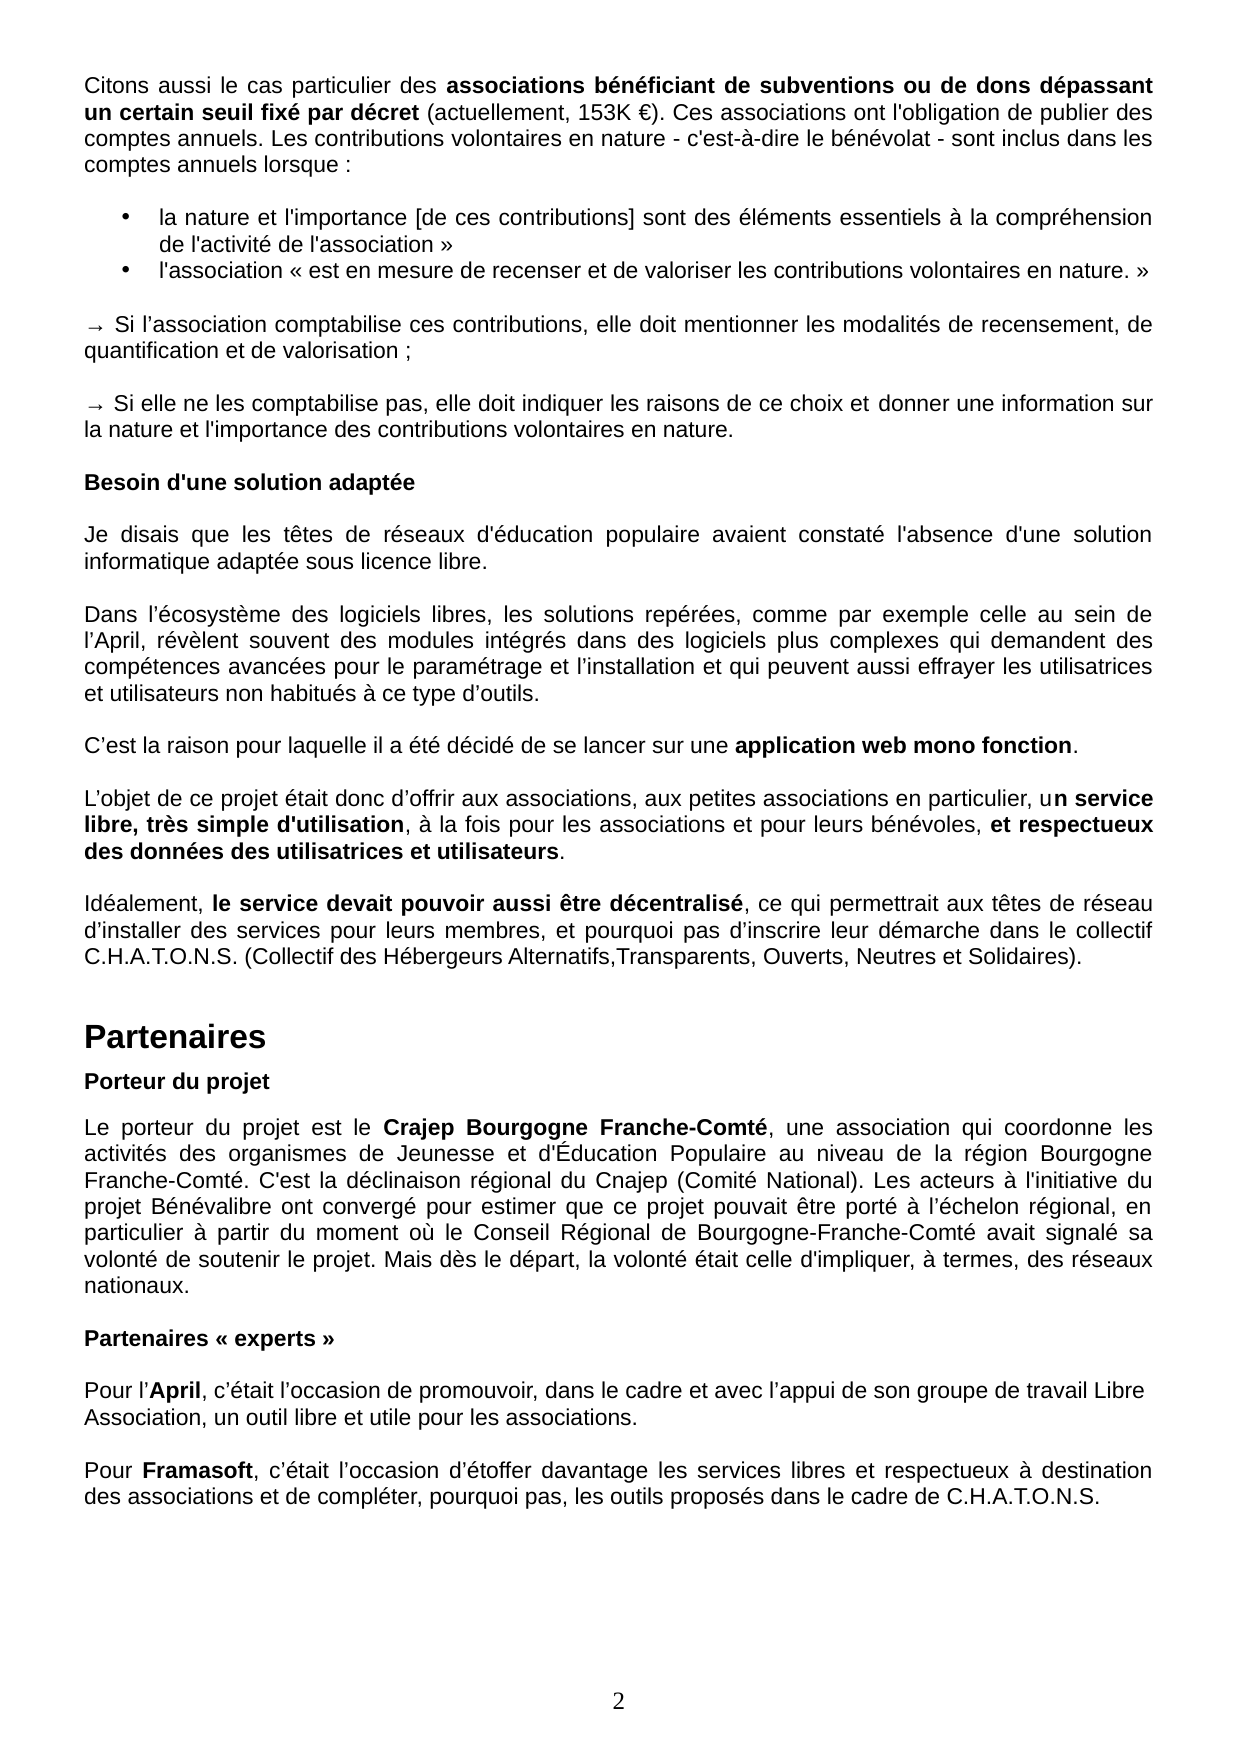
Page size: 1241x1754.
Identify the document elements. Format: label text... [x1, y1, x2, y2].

text Porteur du projet [84, 1068, 1153, 1094]
text Besoin d'une solution adaptée [84, 469, 1153, 495]
text C’est la raison pour laquelle il a été décidé de se lancer sur une application web mono fonction. [84, 732, 1153, 759]
text Dans l’écosystème des logiciels libres, les solutions repérées, comme par exemple celle au sein de l’April, révèlent souvent des modules intégrés dans des logiciels plus complexes qui demandent des compétences avancées pour le paramétrage et l’installation et qui peuvent aussi effrayer les utilisatrices et utilisateurs non habitués à ce type d’outils. [84, 601, 1153, 706]
text Je disais que les têtes de réseaux d'éducation populaire avaient constaté l'absence d'une solution informatique adaptée sous licence libre. [84, 521, 1153, 574]
text Citons aussi le cas particulier des associations bénéficiant de subventions ou de dons dépassant un certain seuil fixé par décret (actuellement, 153K €). Ces associations ont l'obligation de publier des comptes annuels. Les contributions volontaires en nature - c'est-à-dire le bénévolat - sont inclus dans les comptes annuels lorsque : [84, 72, 1153, 178]
text Idéalement, le service devait pouvoir aussi être décentralisé, ce qui permettrait aux têtes de réseau d’installer des services pour leurs membres, et pourquoi pas d’inscrire leur démarche dans le collectif C.H.A.T.O.N.S. (Collectif des Hébergeurs Alternatifs,Transparents, Ouverts, Neutres et Solidaires). [84, 890, 1153, 969]
text Le porteur du projet est le Crajep Bourgogne Franche-Comté, une association qui coordonne les activités des organismes de Jeunesse et d'Éducation Populaire au niveau de la région Bourgogne Franche-Comté. C'est la déclinaison régional du Cnajep (Comité National). Les acteurs à l'initiative du projet Bénévalibre ont convergé pour estimer que ce projet pouvait être porté à l’échelon régional, en particulier à partir du moment où le Conseil Régional de Bourgogne-Franche-Comté avait signalé sa volonté de soutenir le projet. Mais dès le départ, la volonté était celle d'impliquer, à termes, des réseaux nationaux. [84, 1114, 1153, 1298]
text → Si l’association comptabilise ces contributions, elle doit mentionner les modalités de recensement, de quantification et de valorisation ; [84, 311, 1153, 363]
list l'association « est en mesure de recenser et de valoriser les contributions volontaires en nature. » [121, 257, 1153, 284]
text Association, un outil libre et utile pour les associations. [84, 1404, 1153, 1430]
text L’objet de ce projet était donc d’offrir aux associations, aux petites associations en particulier, un service libre, très simple d'utilisation, à la fois pour les associations et pour leurs bénévoles, et respectueux des données des utilisatrices et utilisateurs. [84, 785, 1153, 864]
subtitle Partenaires [84, 1017, 1153, 1055]
text Partenaires « experts » [84, 1325, 1153, 1351]
text Pour Framasoft, c’était l’occasion d’étoffer davantage les services libres et respectueux à destination des associations et de compléter, pourquoi pas, les outils proposés dans le cadre de C.H.A.T.O.N.S. [84, 1457, 1153, 1509]
text → Si elle ne les comptabilise pas, elle doit indiquer les raisons de ce choix et donner une information sur la nature et l'importance des contributions volontaires en nature. [84, 390, 1153, 442]
text Pour l’April, c’était l’occasion de promouvoir, dans le cadre et avec l’appui de son groupe de travail Libre [84, 1377, 1153, 1404]
list la nature et l'importance [de ces contributions] sont des éléments essentiels à la compréhension de l'activité de l'association » [121, 204, 1153, 257]
